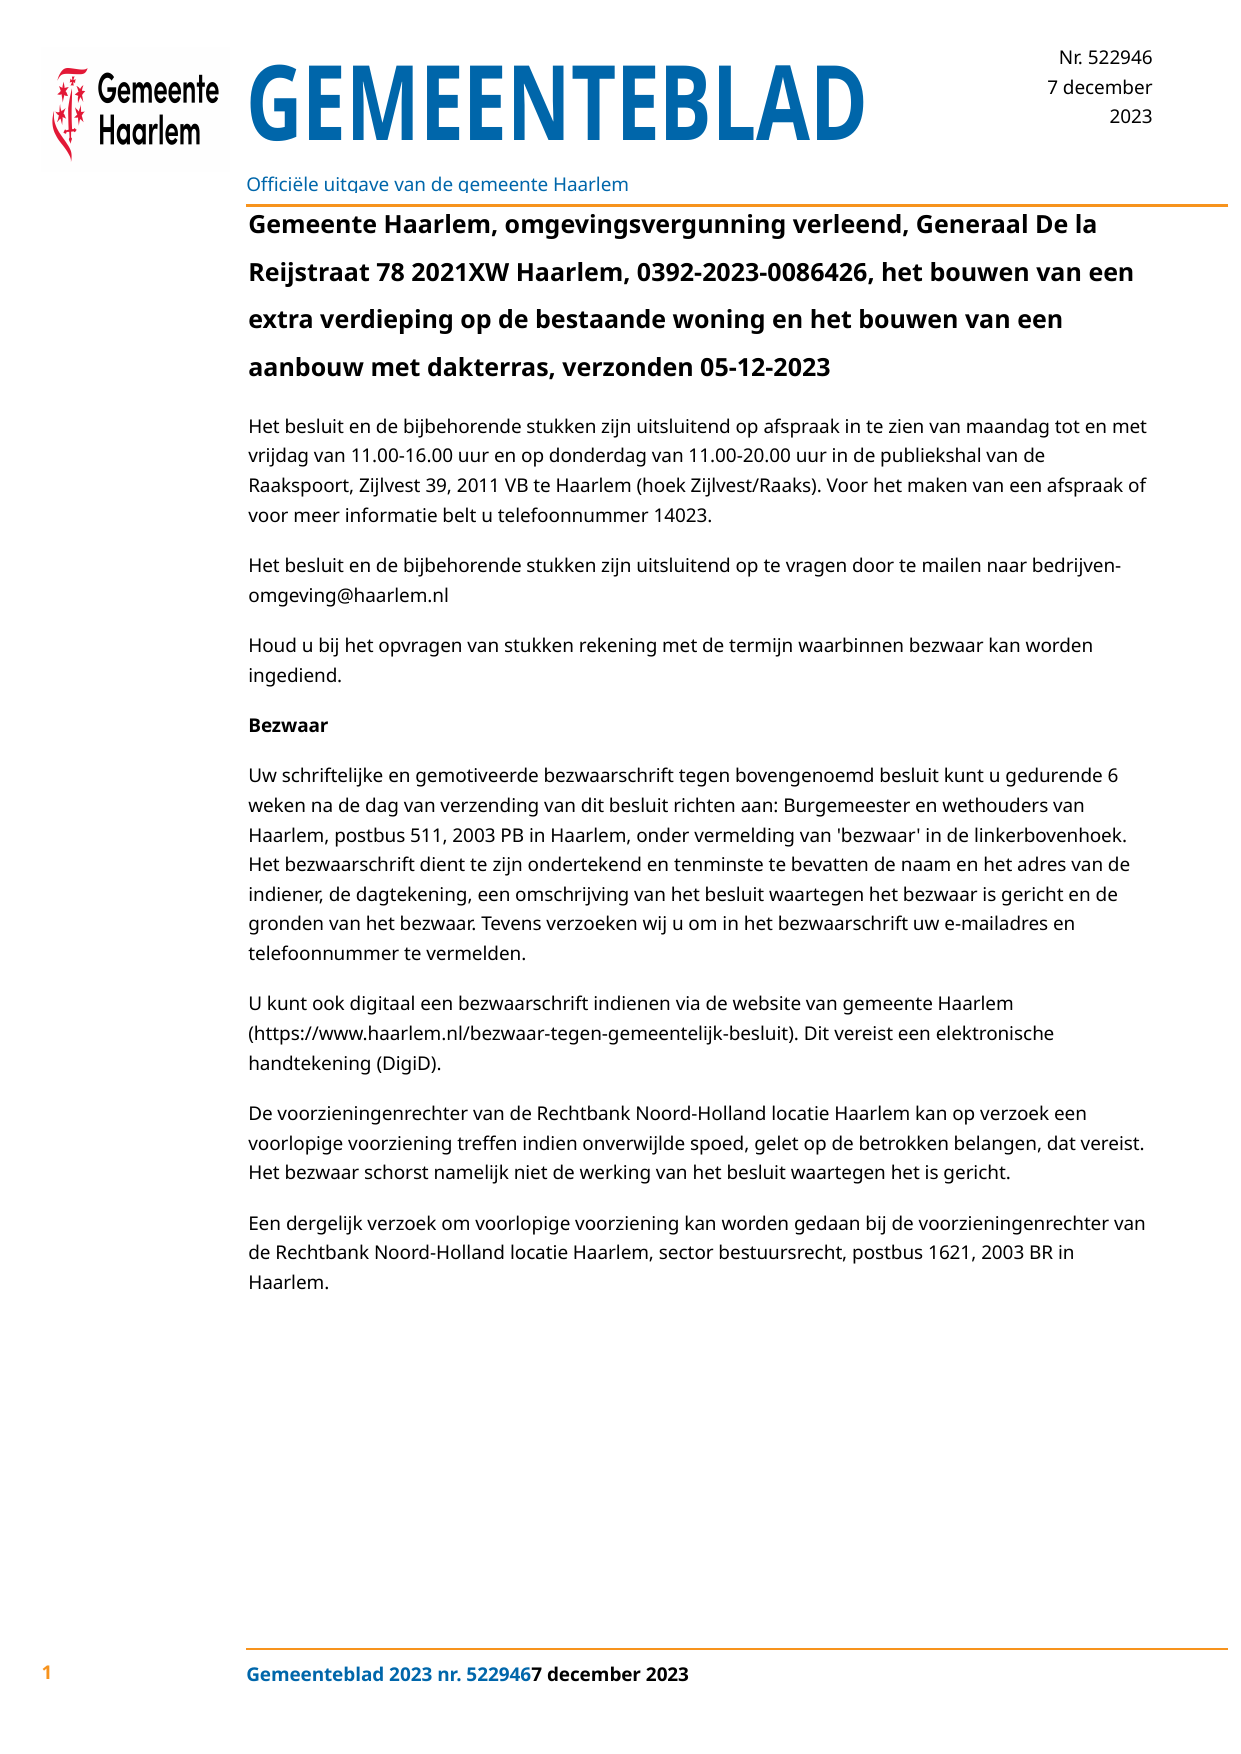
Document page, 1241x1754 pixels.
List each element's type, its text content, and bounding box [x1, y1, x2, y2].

text Het besluit en de bijbehorende stukken zijn uitsluitend op te vragen door te mailen naar bedrijven-omgeving@haarlem.nl [248, 552, 1152, 608]
picture [41, 47, 231, 172]
text Gemeente Haarlem, omgevingsvergunning verleend, Generaal De la Reijstraat 78 2021XW Haarlem, 0392-2023-0086426, het bouwen van een extra verdieping op de bestaande woning en het bouwen van een aanbouw met dakterras, verzonden 05-12-2023 [248, 207, 1152, 384]
text De voorzieningenrechter van de Rechtbank Noord-Holland locatie Haarlem kan op verzoek een voorlopige voorziening treffen indien onverwijlde spoed, gelet op de betrokken belangen, dat vereist. Het bezwaar schorst namelijk niet de werking van het besluit waartegen het is gericht. [248, 1100, 1152, 1185]
text Bezwaar [248, 712, 1152, 738]
text Uw schriftelijke en gemotiveerde bezwaarschrift tegen bovengenoemd besluit kunt u gedurende 6 weken na de dag van verzending van dit besluit richten aan: Burgemeester en wethouders van Haarlem, postbus 511, 2003 PB in Haarlem, onder vermelding van 'bezwaar' in de linkerbovenhoek. Het bezwaarschrift dient te zijn ondertekend en tenminste te bevatten de naam en het adres van de indiener, de dagtekening, een omschrijving van het besluit waartegen het bezwaar is gericht en de gronden van het bezwaar. Tevens verzoeken wij u om in het bezwaarschrift uw e-mailadres en telefoonnummer te vermelden. [248, 763, 1152, 966]
text Een dergelijk verzoek om voorlopige voorziening kan worden gedaan bij de voorzieningenrechter van de Rechtbank Noord-Holland locatie Haarlem, sector bestuursrecht, postbus 1621, 2003 BR in Haarlem. [248, 1210, 1152, 1295]
text U kunt ook digitaal een bezwaarschrift indienen via de website van gemeente Haarlem (https://www.haarlem.nl/bezwaar-tegen-gemeentelijk-besluit). Dit vereist een elektronische handtekening (DigiD). [248, 991, 1152, 1076]
text Het besluit en de bijbehorende stukken zijn uitsluitend op afspraak in te zien van maandag tot en met vrijdag van 11.00-16.00 uur en op donderdag van 11.00-20.00 uur in de publiekshal van de Raakspoort, Zijlvest 39, 2011 VB te Haarlem (hoek Zijlvest/Raaks). Voor het maken van een afspraak of voor meer informatie belt u telefoonnummer 14023. [248, 413, 1152, 528]
text Houd u bij het opvragen van stukken rekening met de termijn waarbinnen bezwaar kan worden ingediend. [248, 632, 1152, 688]
